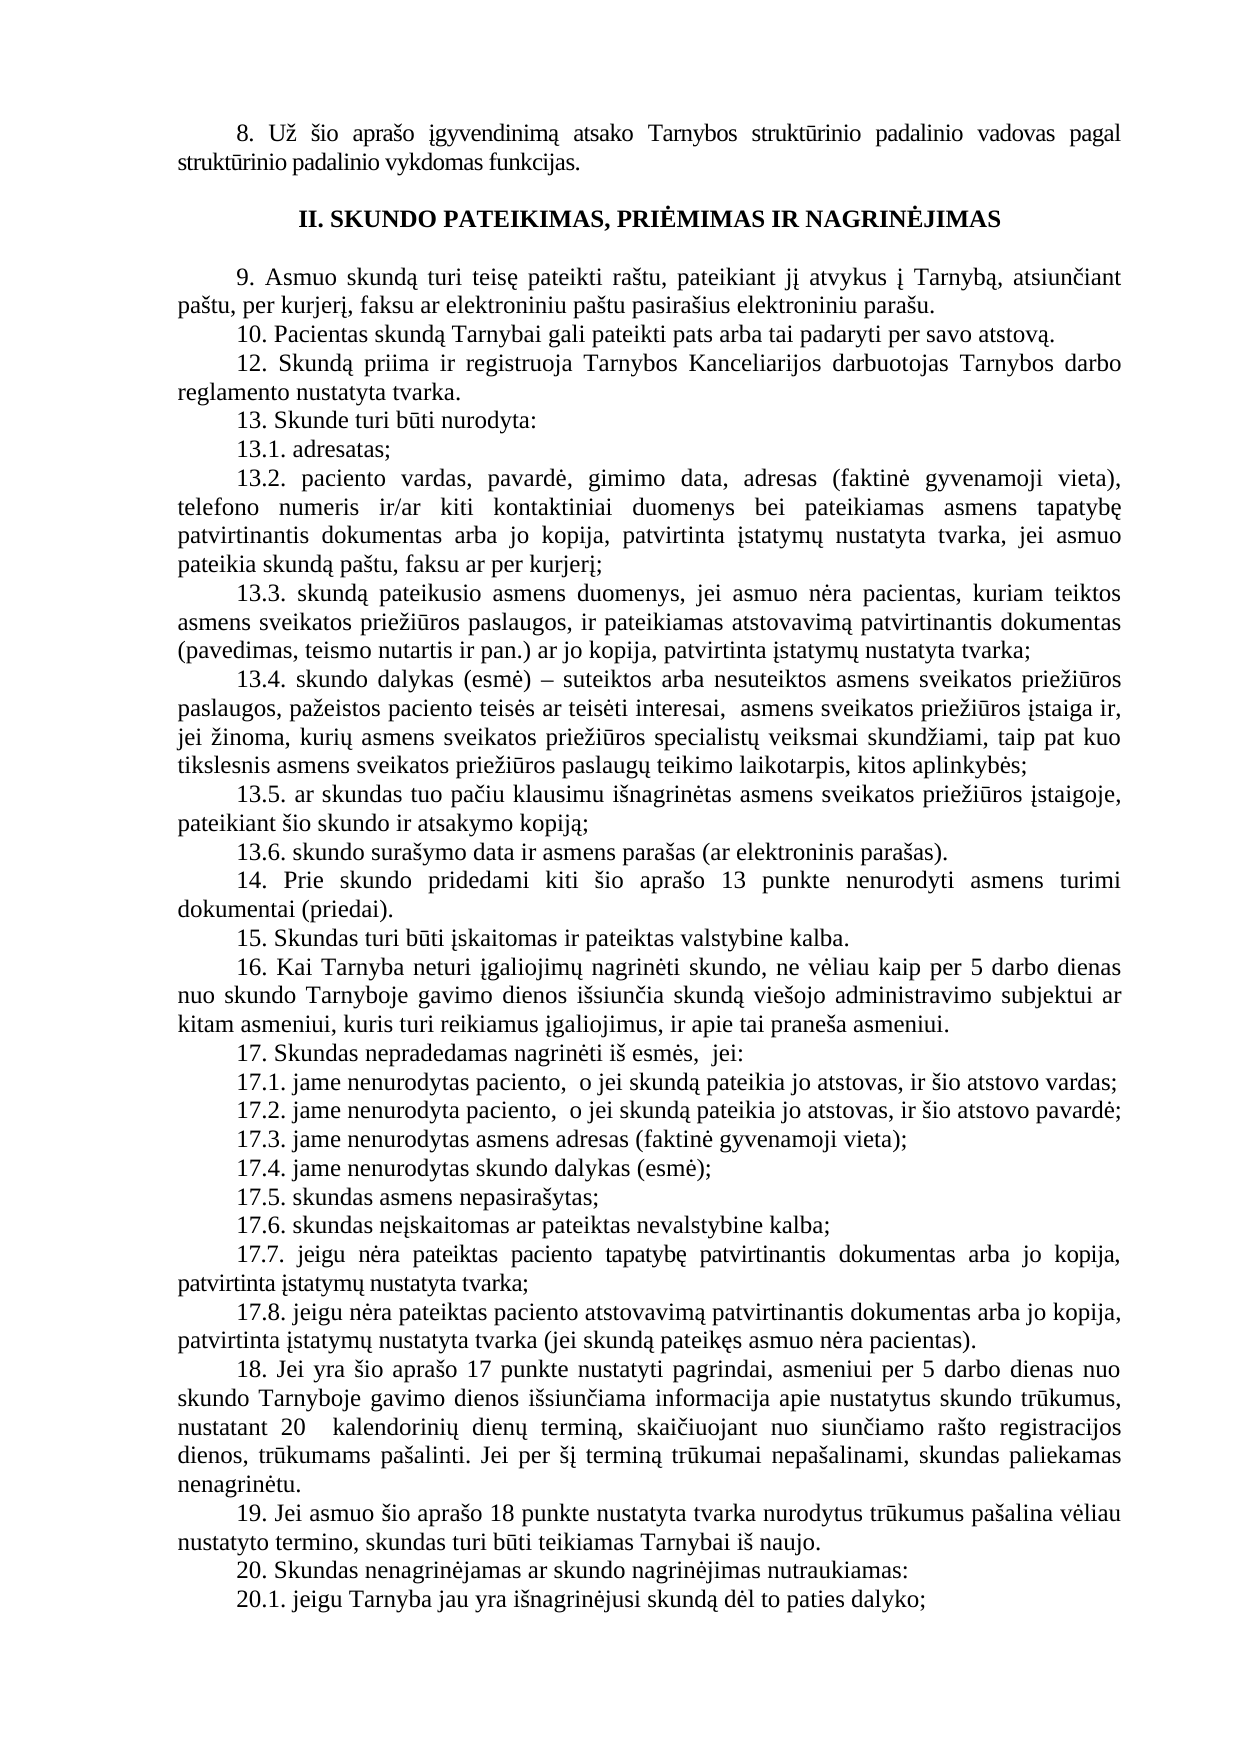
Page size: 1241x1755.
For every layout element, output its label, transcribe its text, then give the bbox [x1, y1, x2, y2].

text 10. Pacientas skundą Tarnybai gali pateikti pats arba tai padaryti per savo atstovą. [177, 319, 1122, 348]
text 9. Asmuo skundą turi teisę pateikti raštu, pateikiant jį atvykus į Tarnybą, atsiunčiant paštu, per kurjerį, faksu ar elektroniniu paštu pasirašius elektroniniu parašu. [177, 262, 1122, 319]
text 13.1. adresatas; [177, 434, 1122, 463]
text 13.6. skundo surašymo data ir asmens parašas (ar elektroninis parašas). [177, 837, 1122, 866]
text 17.1. jame nenurodytas paciento, o jei skundą pateikia jo atstovas, ir šio atstovo vardas; [177, 1067, 1122, 1096]
text 20. Skundas nenagrinėjamas ar skundo nagrinėjimas nutraukiamas: [177, 1556, 1122, 1584]
text II. SKUNDO PATEIKIMAS, PRIĖMIMAS IR NAGRINĖJIMAS [177, 204, 1122, 233]
text 14. Prie skundo pridedami kiti šio aprašo 13 punkte nenurodyti asmens turimi dokumentai (priedai). [177, 866, 1122, 923]
text 16. Kai Tarnyba neturi įgaliojimų nagrinėti skundo, ne vėliau kaip per 5 darbo dienas nuo skundo Tarnyboje gavimo dienos išsiunčia skundą viešojo administravimo subjektui ar kitam asmeniui, kuris turi reikiamus įgaliojimus, ir apie tai praneša asmeniui. [177, 952, 1122, 1038]
text 19. Jei asmuo šio aprašo 18 punkte nustatyta tvarka nurodytus trūkumus pašalina vėliau nustatyto termino, skundas turi būti teikiamas Tarnybai iš naujo. [177, 1498, 1122, 1556]
text 17.6. skundas neįskaitomas ar pateiktas nevalstybine kalba; [177, 1211, 1122, 1239]
text 8. Už šio aprašo įgyvendinimą atsako Tarnybos struktūrinio padalinio vadovas pagal struktūrinio padalinio vykdomas funkcijas. [177, 118, 1122, 176]
text 15. Skundas turi būti įskaitomas ir pateiktas valstybine kalba. [177, 923, 1122, 952]
text 13. Skunde turi būti nurodyta: [177, 406, 1122, 434]
text 20.1. jeigu Tarnyba jau yra išnagrinėjusi skundą dėl to paties dalyko; [177, 1584, 1122, 1613]
text 13.4. skundo dalykas (esmė) – suteiktos arba nesuteiktos asmens sveikatos priežiūros paslaugos, pažeistos paciento teisės ar teisėti interesai, asmens sveikatos priežiūros įstaiga ir, jei žinoma, kurių asmens sveikatos priežiūros specialistų veiksmai skundžiami, taip pat kuo tikslesnis asmens sveikatos priežiūros paslaugų teikimo laikotarpis, kitos aplinkybės; [177, 664, 1122, 779]
text 13.3. skundą pateikusio asmens duomenys, jei asmuo nėra pacientas, kuriam teiktos asmens sveikatos priežiūros paslaugos, ir pateikiamas atstovavimą patvirtinantis dokumentas (pavedimas, teismo nutartis ir pan.) ar jo kopija, patvirtinta įstatymų nustatyta tvarka; [177, 578, 1122, 664]
text 17. Skundas nepradedamas nagrinėti iš esmės, jei: [177, 1038, 1122, 1067]
text 17.5. skundas asmens nepasirašytas; [177, 1182, 1122, 1211]
text 17.4. jame nenurodytas skundo dalykas (esmė); [177, 1153, 1122, 1182]
text 13.5. ar skundas tuo pačiu klausimu išnagrinėtas asmens sveikatos priežiūros įstaigoje, pateikiant šio skundo ir atsakymo kopiją; [177, 779, 1122, 837]
text 17.2. jame nenurodyta paciento, o jei skundą pateikia jo atstovas, ir šio atstovo pavardė; [177, 1096, 1122, 1124]
text 17.8. jeigu nėra pateiktas paciento atstovavimą patvirtinantis dokumentas arba jo kopija, patvirtinta įstatymų nustatyta tvarka (jei skundą pateikęs asmuo nėra pacientas). [177, 1297, 1122, 1354]
text 13.2. paciento vardas, pavardė, gimimo data, adresas (faktinė gyvenamoji vieta), telefono numeris ir/ar kiti kontaktiniai duomenys bei pateikiamas asmens tapatybę patvirtinantis dokumentas arba jo kopija, patvirtinta įstatymų nustatyta tvarka, jei asmuo pateikia skundą paštu, faksu ar per kurjerį; [177, 463, 1122, 578]
text 17.3. jame nenurodytas asmens adresas (faktinė gyvenamoji vieta); [177, 1124, 1122, 1153]
text 12. Skundą priima ir registruoja Tarnybos Kanceliarijos darbuotojas Tarnybos darbo reglamento nustatyta tvarka. [177, 348, 1122, 406]
text 17.7. jeigu nėra pateiktas paciento tapatybę patvirtinantis dokumentas arba jo kopija, patvirtinta įstatymų nustatyta tvarka; [177, 1239, 1122, 1297]
text 18. Jei yra šio aprašo 17 punkte nustatyti pagrindai, asmeniui per 5 darbo dienas nuo skundo Tarnyboje gavimo dienos išsiunčiama informacija apie nustatytus skundo trūkumus, nustatant 20 kalendorinių dienų terminą, skaičiuojant nuo siunčiamo rašto registracijos dienos, trūkumams pašalinti. Jei per šį terminą trūkumai nepašalinami, skundas paliekamas nenagrinėtu. [177, 1354, 1122, 1498]
